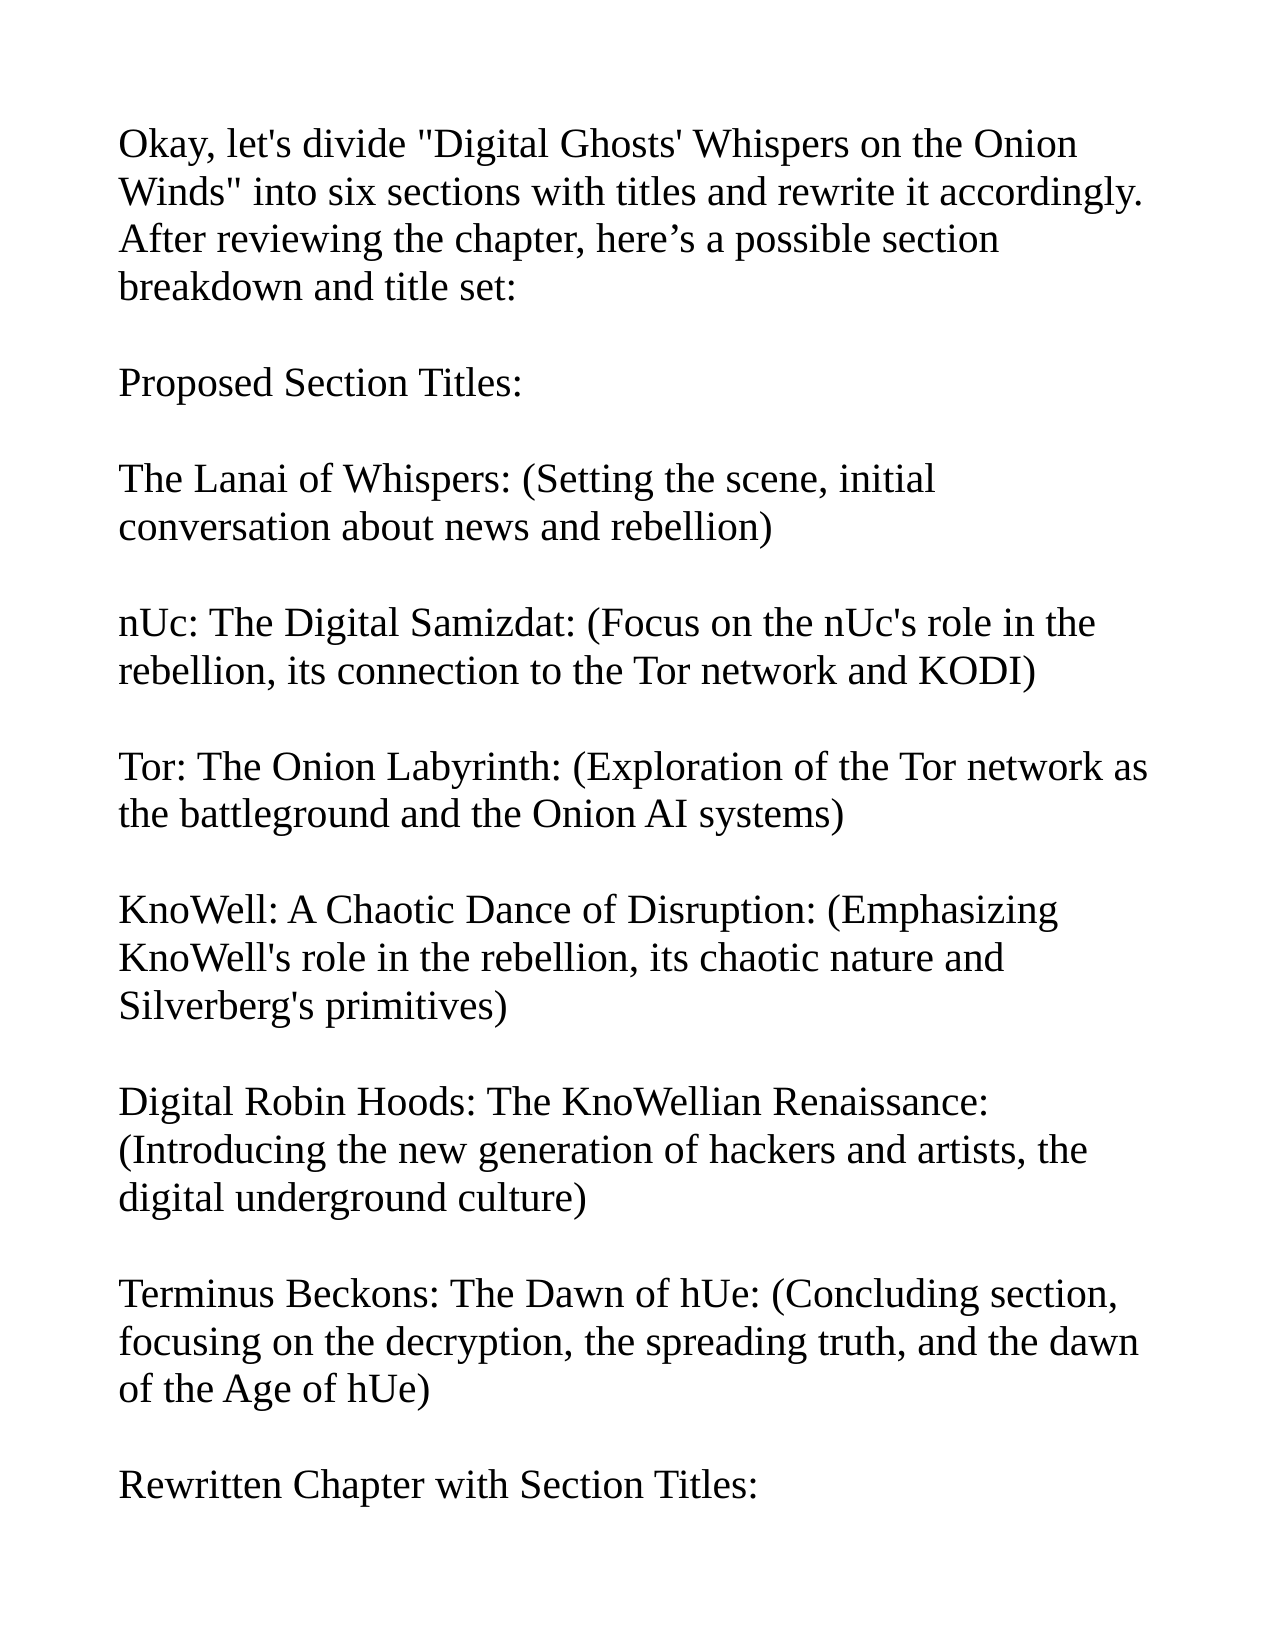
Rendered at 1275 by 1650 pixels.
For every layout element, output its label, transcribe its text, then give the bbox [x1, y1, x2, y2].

text Rewritten Chapter with Section Titles: [118, 1460, 1157, 1508]
text The Lanai of Whispers: (Setting the scene, initial conversation about news and rebellion) [118, 453, 1157, 549]
text Digital Robin Hoods: The KnoWellian Renaissance: (Introducing the new generation of hackers and artists, the digital underground culture) [118, 1076, 1157, 1220]
text Tor: The Onion Labyrinth: (Exploration of the Tor network as the battleground and the Onion AI systems) [118, 741, 1157, 837]
text KnoWell: A Chaotic Dance of Disruption: (Emphasizing KnoWell's role in the rebellion, its chaotic nature and Silverberg's primitives) [118, 885, 1157, 1028]
text Okay, let's divide "Digital Ghosts' Whispers on the Onion Winds" into six sections with titles and rewrite it accordingly. After reviewing the chapter, here’s a possible section breakdown and title set: [118, 118, 1157, 310]
text nUc: The Digital Samizdat: (Focus on the nUc's role in the rebellion, its connection to the Tor network and KODI) [118, 597, 1157, 693]
text Proposed Section Titles: [118, 358, 1157, 406]
text Terminus Beckons: The Dawn of hUe: (Concluding section, focusing on the decryption, the spreading truth, and the dawn of the Age of hUe) [118, 1268, 1157, 1412]
